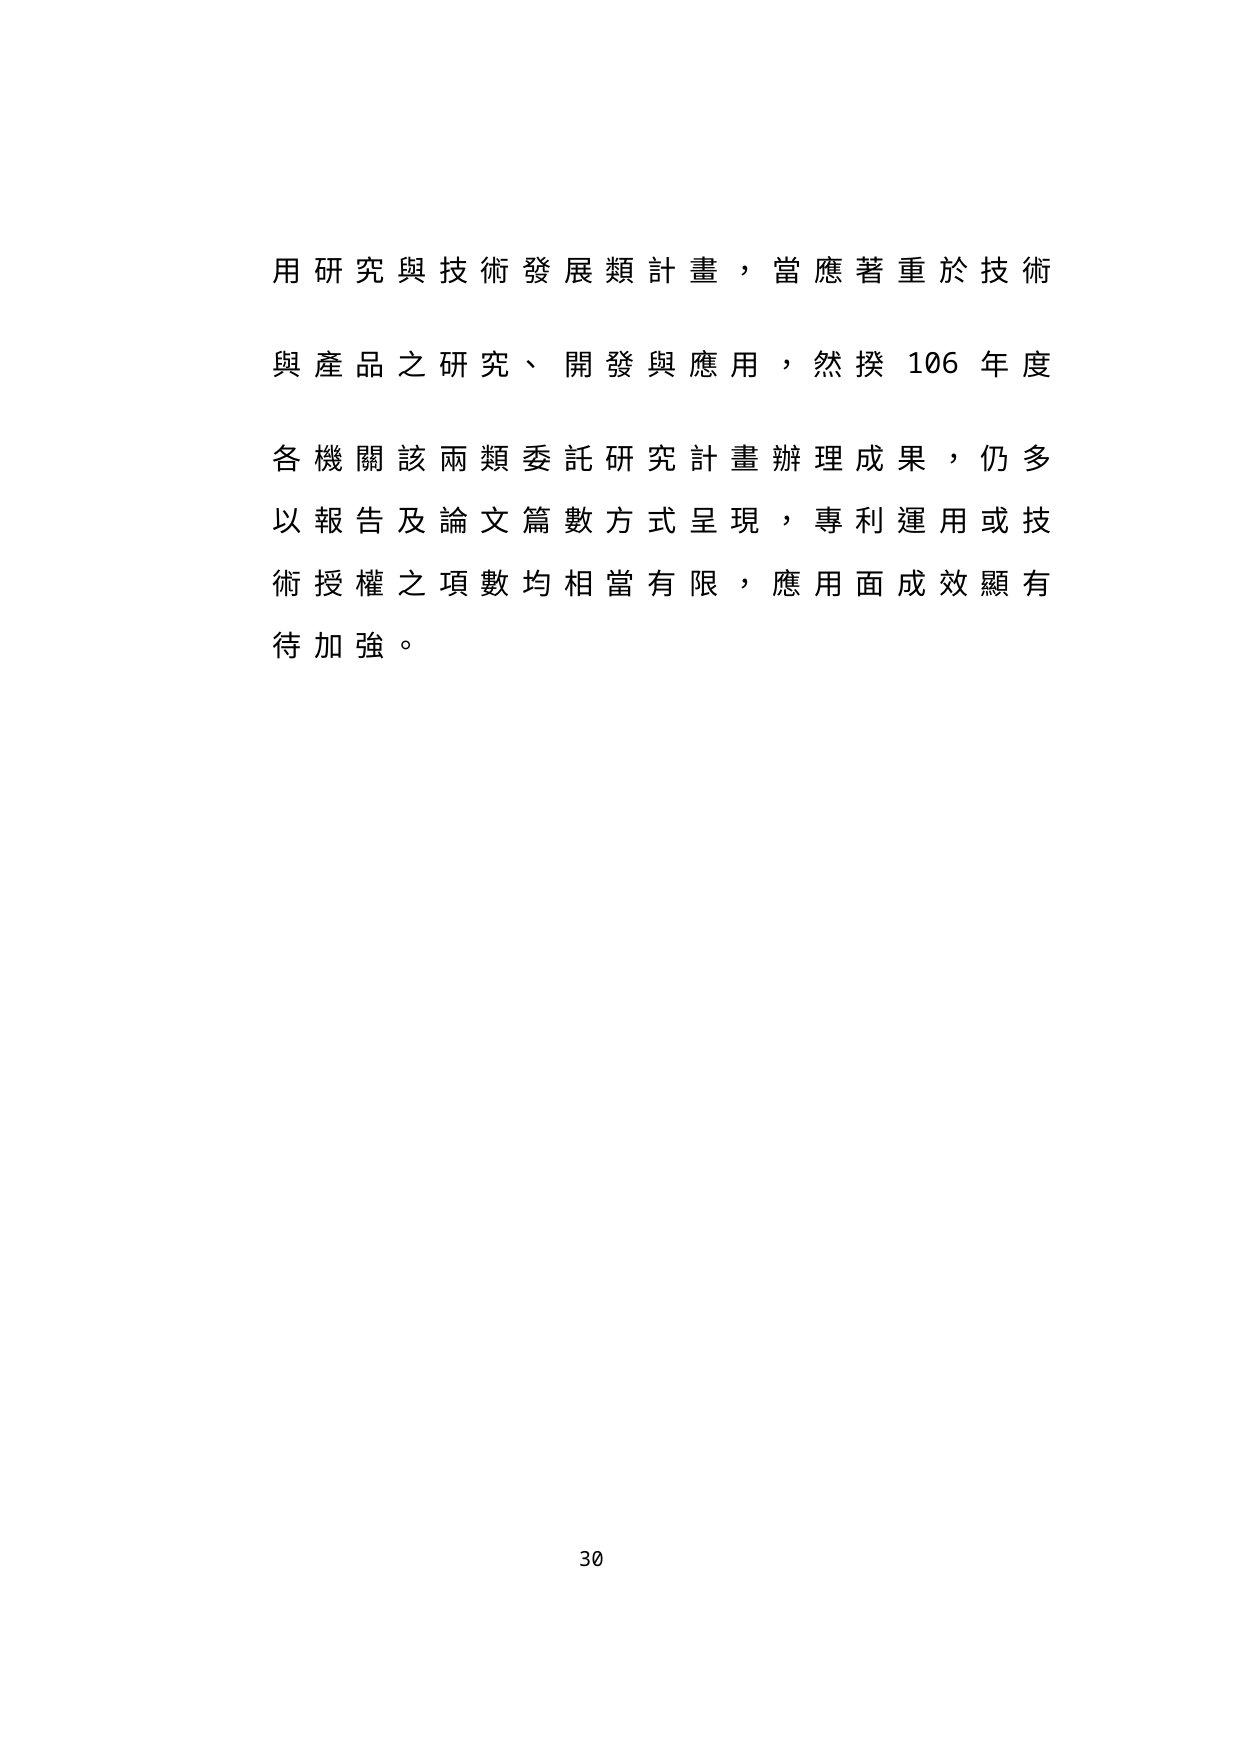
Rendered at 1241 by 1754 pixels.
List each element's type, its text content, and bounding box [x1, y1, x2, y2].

text 用研究與技術發展類計畫，當應著重於技術與產品之研究、開發與應用，然揆106年度各機關該兩類委託研究計畫辦理成果，仍多以報告及論文篇數方式呈現，專利運用或技術授權之項數均相當有限，應用面成效顯有待加強。 [242, 227, 1058, 665]
